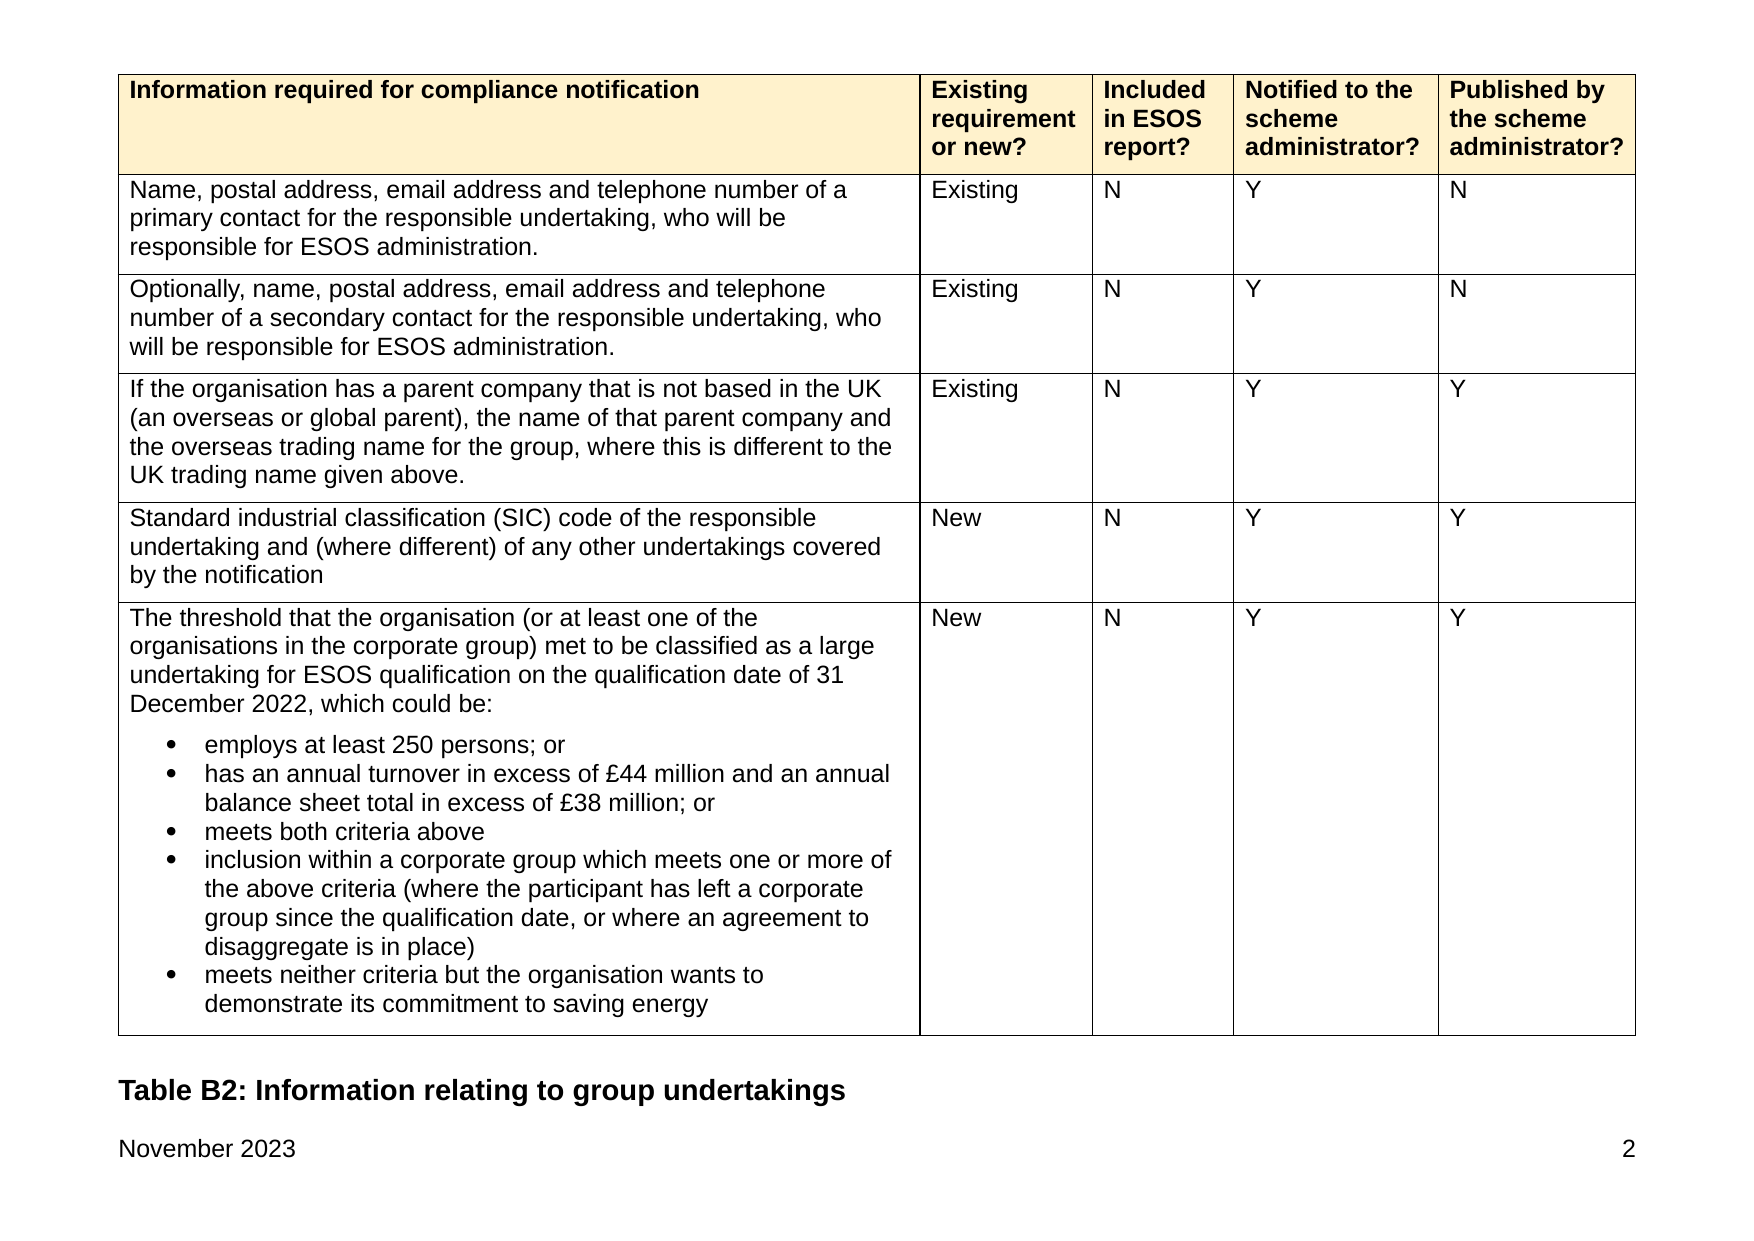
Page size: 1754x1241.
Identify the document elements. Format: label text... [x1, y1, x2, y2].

table_cell New [921, 503, 1092, 602]
table_header Existing requirement or new? [921, 75, 1092, 174]
table_cell Existing [921, 275, 1092, 373]
table_cell If the organisation has a parent company that is not based in the UK (an overseas or global parent), the name of that parent company and the overseas trading name for the group, where this is different to the UK trading name given above. [119, 374, 919, 502]
table_cell N [1093, 275, 1233, 373]
table_cell Y [1234, 275, 1438, 373]
table_header Published by the scheme administrator? [1439, 75, 1635, 174]
table_cell The threshold that the organisation (or at least one of the organisations in the corporate group) met to be classified as a large undertaking for ESOS qualification on the qualification date of 31 December 2022, which could be: employs at least 250 persons; or has an annual turnover in excess of £44 million and an annual balance sheet total in excess of £38 million; or meets both criteria above inclusion within a corporate group which meets one or more of the above criteria (where the participant has left a corporate group since the qualification date, or where an agreement to disaggregate is in place) meets neither criteria but the organisation wants to demonstrate its commitment to saving energy [119, 603, 919, 1035]
table_cell N [1093, 603, 1233, 1035]
table_cell N [1093, 374, 1233, 502]
table_cell N [1093, 503, 1233, 602]
table_cell New [921, 603, 1092, 1035]
subtitle Table B2: Information relating to group undertakings [118, 1073, 1636, 1107]
table_cell N [1439, 175, 1635, 273]
table_cell Y [1234, 175, 1438, 273]
table_header Included in ESOS report? [1093, 75, 1233, 174]
table_header Information required for compliance notification [119, 75, 919, 174]
table_cell Y [1439, 503, 1635, 602]
table_cell Y [1234, 374, 1438, 502]
table_cell Optionally, name, postal address, email address and telephone number of a secondary contact for the responsible undertaking, who will be responsible for ESOS administration. [119, 275, 919, 373]
table_cell Existing [921, 175, 1092, 273]
table_cell Y [1234, 603, 1438, 1035]
table_cell N [1093, 175, 1233, 273]
table_cell Y [1439, 603, 1635, 1035]
table_cell Y [1234, 503, 1438, 602]
table_cell Name, postal address, email address and telephone number of a primary contact for the responsible undertaking, who will be responsible for ESOS administration. [119, 175, 919, 273]
table_cell N [1439, 275, 1635, 373]
table_header Notified to the scheme administrator? [1234, 75, 1438, 174]
table_cell Existing [921, 374, 1092, 502]
table_cell Standard industrial classification (SIC) code of the responsible undertaking and (where different) of any other undertakings covered by the notification [119, 503, 919, 602]
table_cell Y [1439, 374, 1635, 502]
